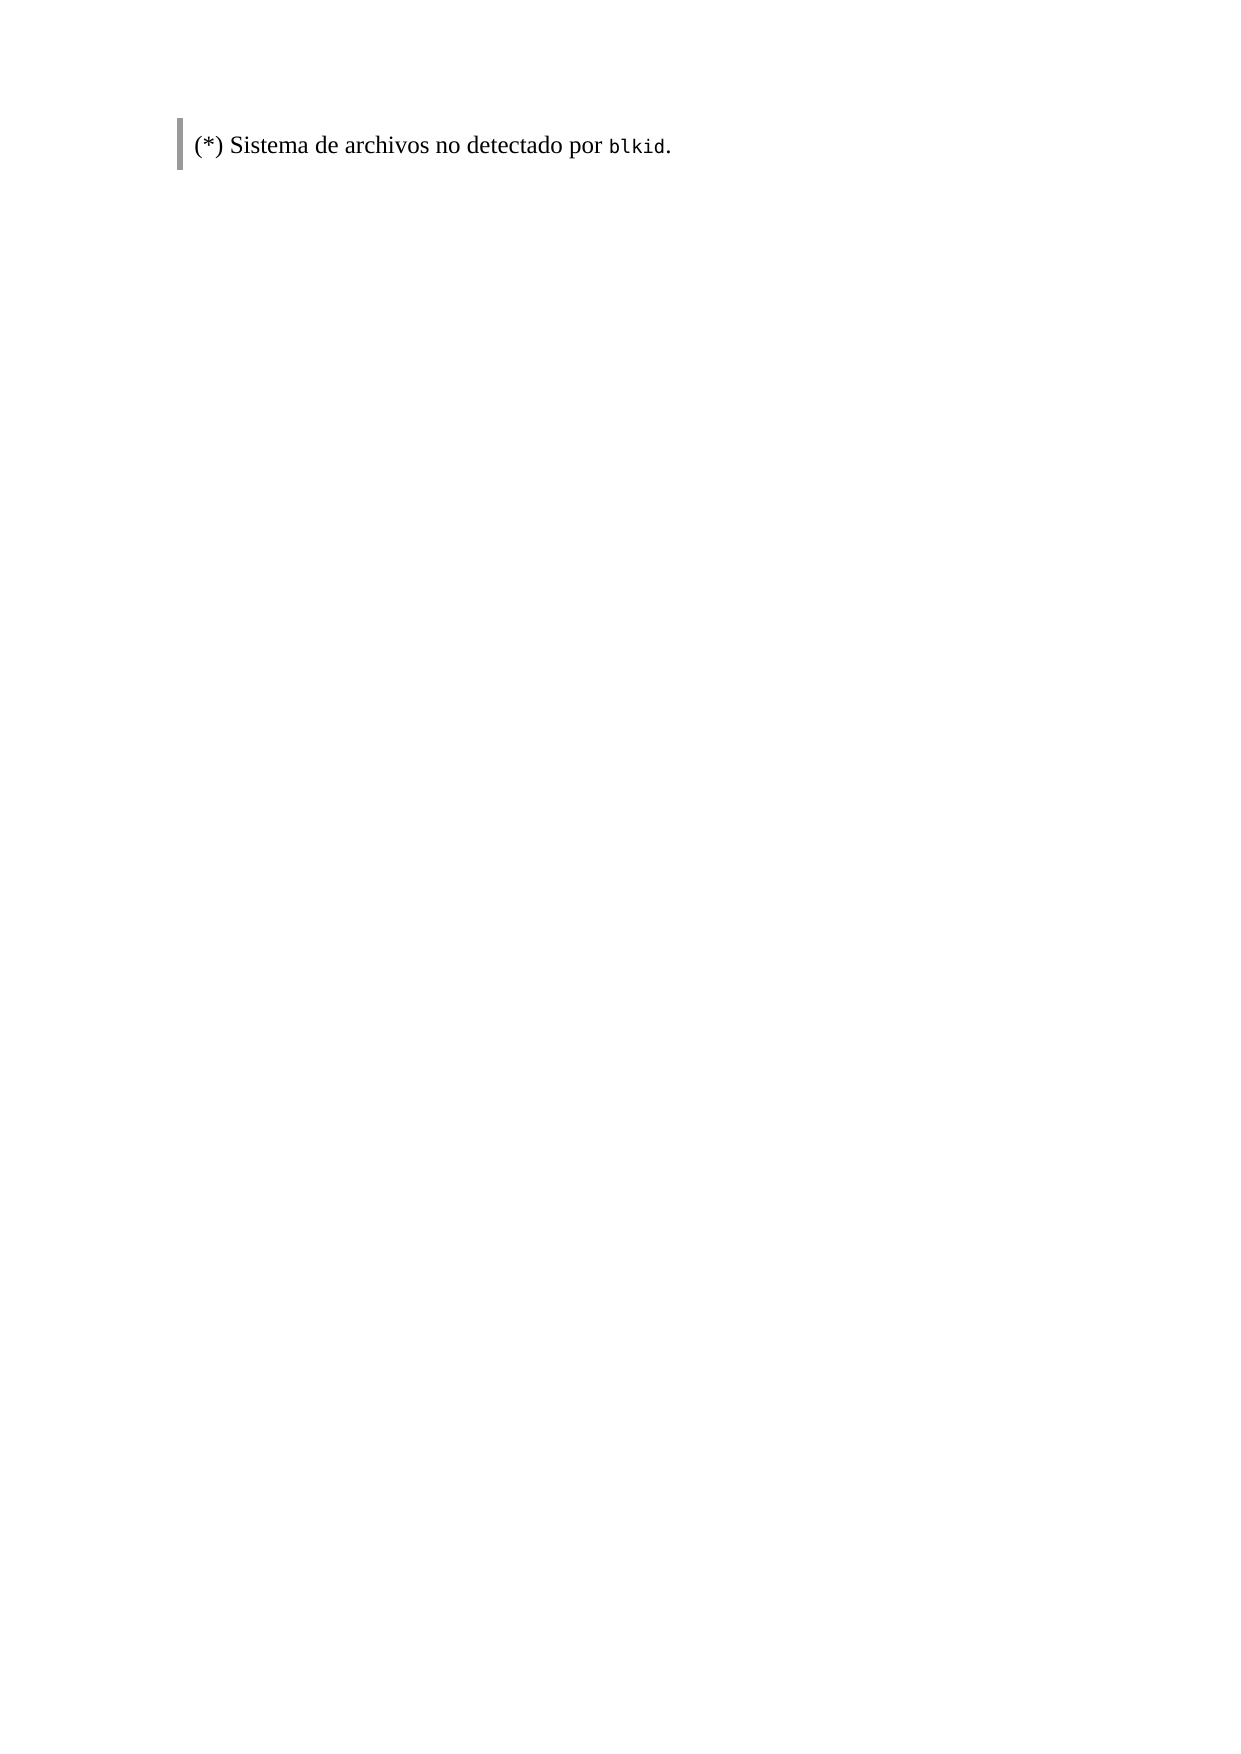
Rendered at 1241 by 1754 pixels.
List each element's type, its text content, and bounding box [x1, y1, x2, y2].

text (*) Sistema de archivos no detectado por blkid. [183, 118, 1063, 170]
